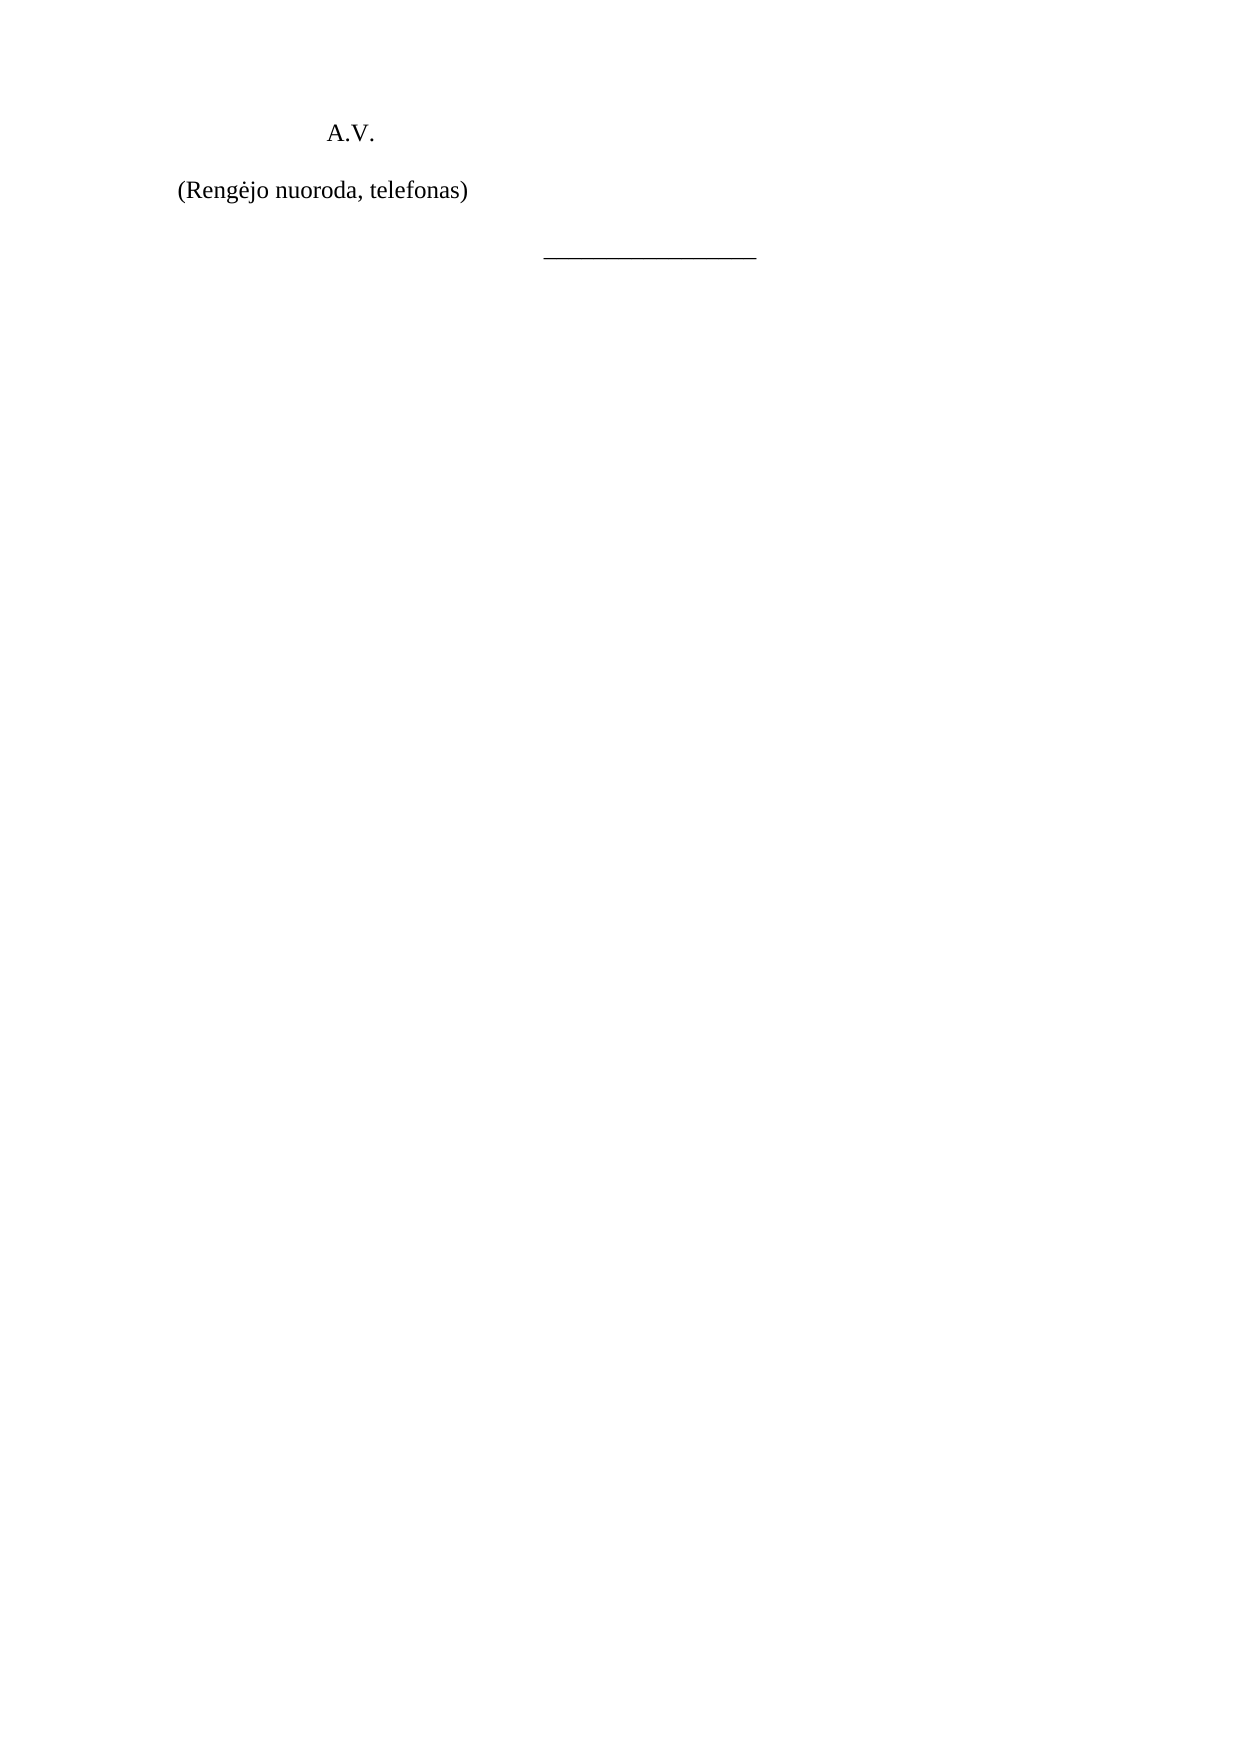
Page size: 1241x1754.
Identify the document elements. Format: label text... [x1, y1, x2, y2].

text _________________ [177, 233, 1122, 262]
text (Rengėjo nuoroda, telefonas) [177, 176, 1122, 204]
table_header [838, 118, 1122, 147]
table_header [524, 118, 838, 147]
table_header A.V. [177, 118, 524, 147]
